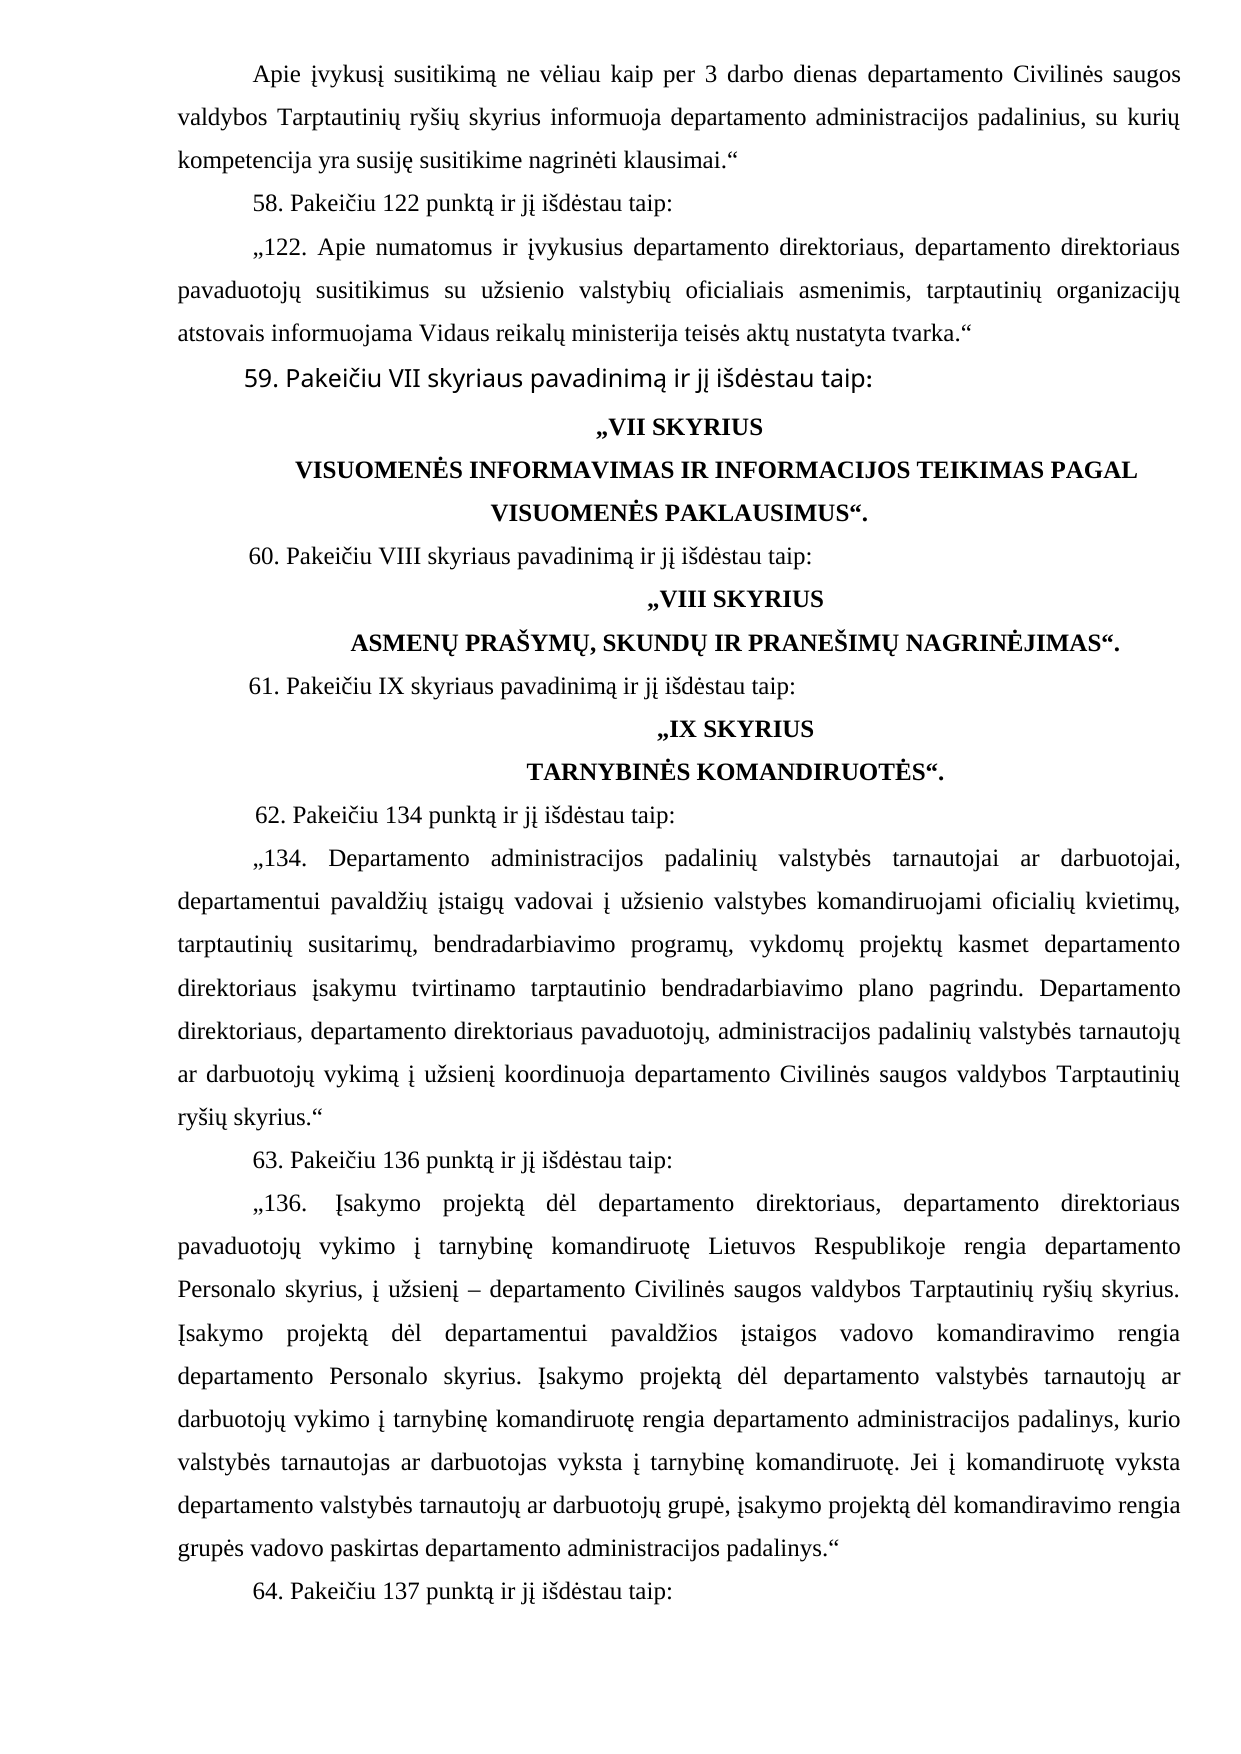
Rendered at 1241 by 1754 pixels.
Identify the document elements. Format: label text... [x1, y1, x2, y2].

text „IX SKYRIUS [290, 714, 1181, 743]
text TARNYBINĖS KOMANDIRUOTĖS“. [290, 757, 1181, 786]
text 60. Pakeičiu VIII skyriaus pavadinimą ir jį išdėstau taip: [177, 541, 1181, 570]
text 61. Pakeičiu IX skyriaus pavadinimą ir jį išdėstau taip: [177, 671, 1181, 699]
text 62. Pakeičiu 134 punktą ir jį išdėstau taip: [177, 800, 1181, 829]
text 58. Pakeičiu 122 punktą ir jį išdėstau taip: [177, 188, 1181, 217]
text „134. Departamento administracijos padalinių valstybės tarnautojai ar darbuotojai, departamentui pavaldžių įstaigų vadovai į užsienio valstybes komandiruojami oficialių kvietimų, tarptautinių susitarimų, bendradarbiavimo programų, vykdomų projektų kasmet departamento direktoriaus įsakymu tvirtinamo tarptautinio bendradarbiavimo plano pagrindu. Departamento direktoriaus, departamento direktoriaus pavaduotojų, administracijos padalinių valstybės tarnautojų ar darbuotojų vykimą į užsienį koordinuoja departamento Civilinės saugos valdybos Tarptautinių ryšių skyrius.“ [177, 843, 1181, 1131]
text „122. Apie numatomus ir įvykusius departamento direktoriaus, departamento direktoriaus pavaduotojų susitikimus su užsienio valstybių oficialiais asmenimis, tarptautinių organizacijų atstovais informuojama Vidaus reikalų ministerija teisės aktų nustatyta tvarka.“ [177, 232, 1181, 347]
text „136. Įsakymo projektą dėl departamento direktoriaus, departamento direktoriaus pavaduotojų vykimo į tarnybinę komandiruotę Lietuvos Respublikoje rengia departamento Personalo skyrius, į užsienį – departamento Civilinės saugos valdybos Tarptautinių ryšių skyrius. Įsakymo projektą dėl departamentui pavaldžios įstaigos vadovo komandiravimo rengia departamento Personalo skyrius. Įsakymo projektą dėl departamento valstybės tarnautojų ar darbuotojų vykimo į tarnybinę komandiruotę rengia departamento administracijos padalinys, kurio valstybės tarnautojas ar darbuotojas vyksta į tarnybinę komandiruotę. Jei į komandiruotę vyksta departamento valstybės tarnautojų ar darbuotojų grupė, įsakymo projektą dėl komandiravimo rengia grupės vadovo paskirtas departamento administracijos padalinys.“ [177, 1188, 1181, 1562]
text 59. Pakeičiu VII skyriaus pavadinimą ir jį išdėstau taip: [177, 361, 1181, 395]
text „VIII SKYRIUS [290, 584, 1181, 613]
text ASMENŲ PRAŠYMŲ, SKUNDŲ ir pranešimų NAGRINĖJIMAS“. [290, 628, 1181, 656]
text 63. Pakeičiu 136 punktą ir jį išdėstau taip: [177, 1145, 1181, 1174]
text Apie įvykusį susitikimą ne vėliau kaip per 3 darbo dienas departamento Civilinės saugos valdybos Tarptautinių ryšių skyrius informuoja departamento administracijos padalinius, su kurių kompetencija yra susiję susitikime nagrinėti klausimai.“ [177, 59, 1181, 174]
text 64. Pakeičiu 137 punktą ir jį išdėstau taip: [177, 1576, 1181, 1605]
text VISUOMENĖS INFORMAVIMAS IR INFORMACIJOS TEIKIMAS PAGAL VISUOMENĖS PAKLAUSIMUS“. [177, 455, 1181, 527]
text „VII SKYRIUS [177, 412, 1181, 441]
